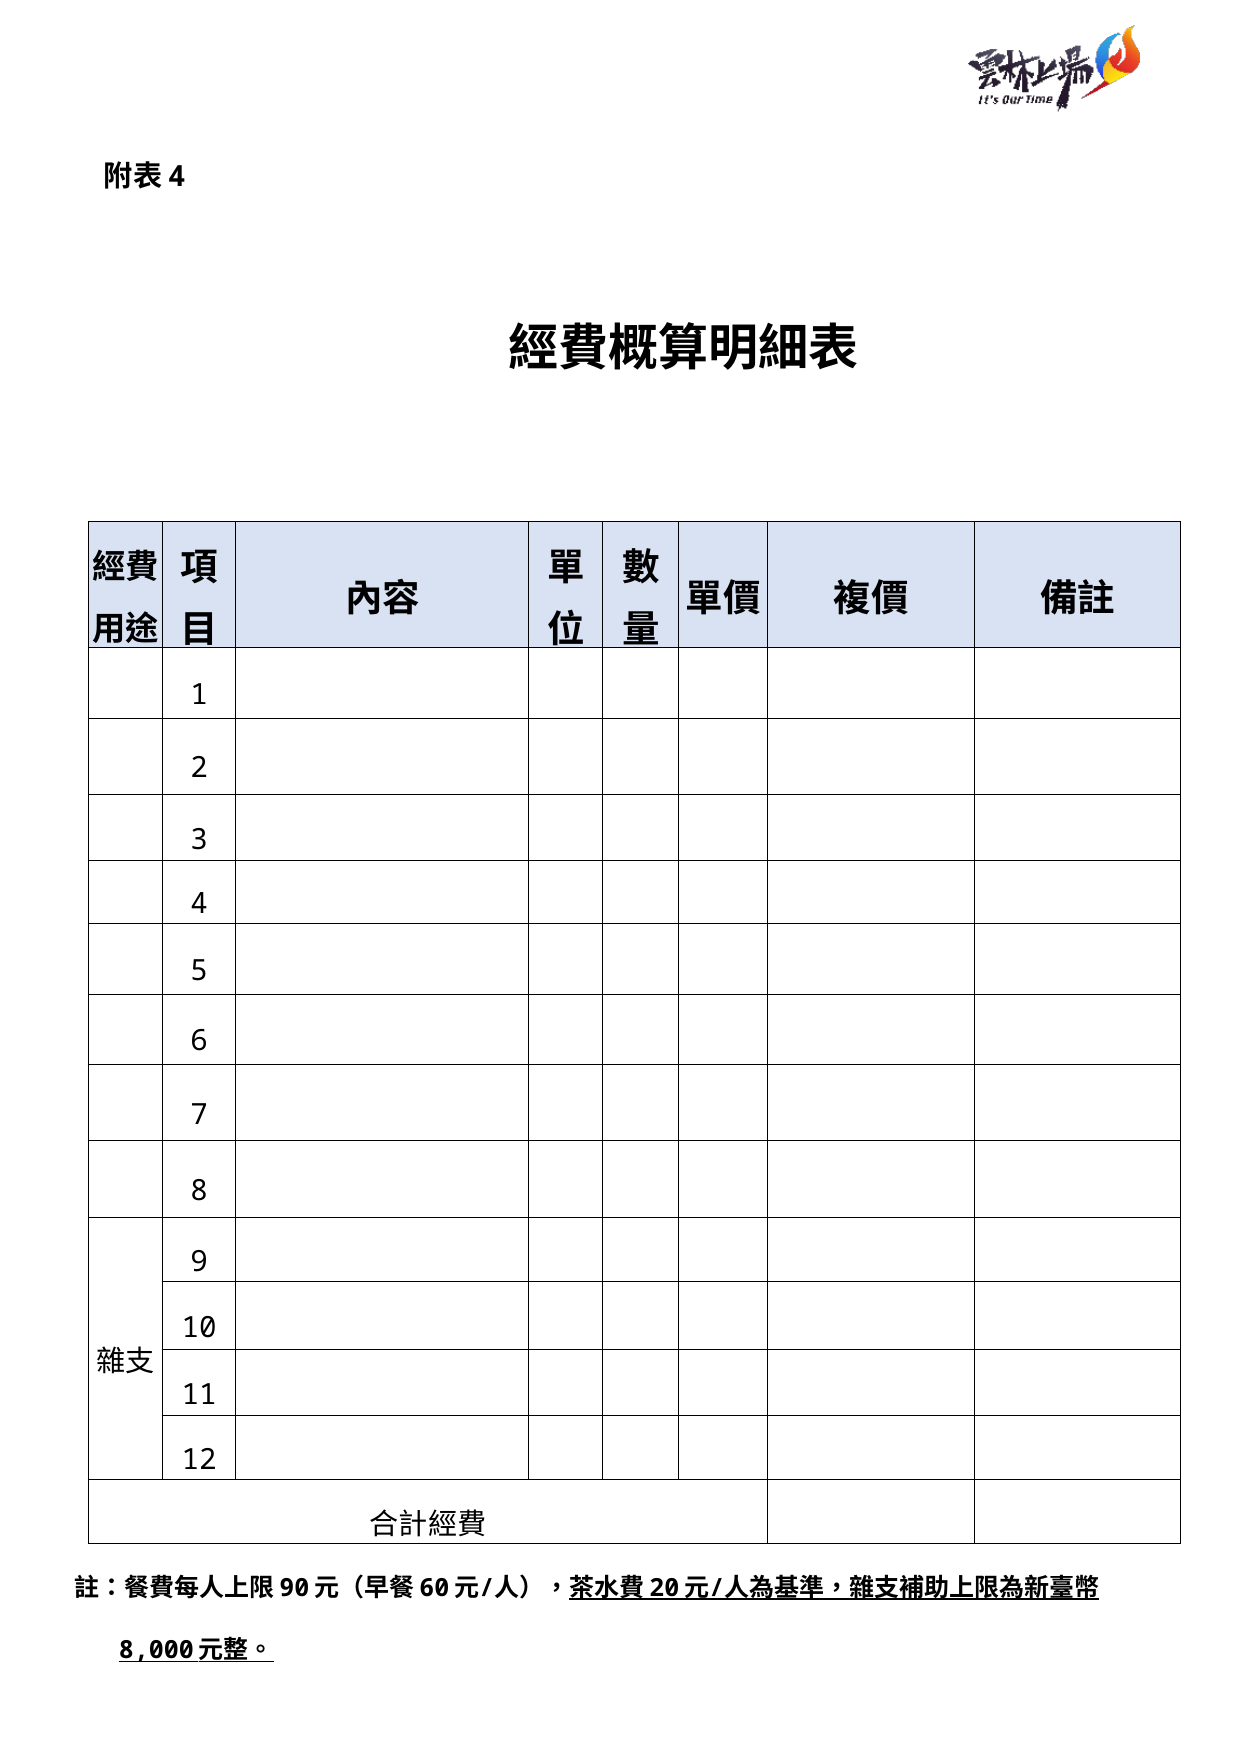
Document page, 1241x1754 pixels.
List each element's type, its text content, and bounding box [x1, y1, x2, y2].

table_cell 12 [163, 1416, 235, 1479]
table_cell [89, 924, 162, 993]
table_header 單位 [529, 522, 602, 647]
table_cell [975, 648, 1180, 717]
table_cell [529, 648, 602, 717]
table_cell [768, 1065, 974, 1140]
table_header 備註 [975, 522, 1180, 647]
table_header 數量 [603, 522, 678, 647]
table_cell [975, 795, 1180, 860]
table_cell [679, 1350, 767, 1415]
table_cell [975, 1141, 1180, 1217]
table_cell [679, 995, 767, 1064]
table_cell [236, 795, 528, 860]
table_cell [679, 861, 767, 923]
table_cell [603, 924, 678, 993]
table_cell 3 [163, 795, 235, 860]
table_cell [975, 719, 1180, 794]
table_cell [768, 795, 974, 860]
table_cell [975, 924, 1180, 993]
table_cell [679, 1065, 767, 1140]
table_cell [529, 1065, 602, 1140]
table_cell [236, 1065, 528, 1140]
table_cell [236, 861, 528, 923]
table_cell [679, 1218, 767, 1281]
table_cell [603, 1218, 678, 1281]
table_cell [603, 795, 678, 860]
table_cell [89, 1065, 162, 1140]
table_cell [679, 1282, 767, 1349]
table_cell [89, 995, 162, 1064]
table_cell [529, 861, 602, 923]
table_cell [236, 1350, 528, 1415]
table_cell [603, 1350, 678, 1415]
table_cell [768, 648, 974, 717]
table_cell [768, 1416, 974, 1479]
table_cell [529, 1350, 602, 1415]
table_cell [679, 719, 767, 794]
table_cell [529, 924, 602, 993]
table_cell [603, 1065, 678, 1140]
table_cell [975, 1350, 1180, 1415]
table_header 單價 [679, 522, 767, 647]
table_cell 5 [163, 924, 235, 993]
table_cell [768, 1218, 974, 1281]
table_header 項目 [163, 522, 235, 647]
table_cell [236, 719, 528, 794]
table_cell [529, 1282, 602, 1349]
table_cell [768, 719, 974, 794]
table_header 複價 [768, 522, 974, 647]
table_cell 9 [163, 1218, 235, 1281]
table_cell 1 [163, 648, 235, 717]
table_cell [679, 924, 767, 993]
table_cell [236, 1141, 528, 1217]
table_cell 10 [163, 1282, 235, 1349]
table_cell [236, 924, 528, 993]
table_cell [679, 1141, 767, 1217]
table_cell [975, 1218, 1180, 1281]
table_cell 7 [163, 1065, 235, 1140]
table_cell [603, 719, 678, 794]
table_cell [529, 719, 602, 794]
table_cell [236, 1218, 528, 1281]
table_cell [603, 648, 678, 717]
table_cell [529, 1218, 602, 1281]
table_cell [603, 1416, 678, 1479]
table_cell [975, 1480, 1180, 1542]
table_cell [89, 1141, 162, 1217]
table_cell [529, 795, 602, 860]
table_cell 雜支 [89, 1218, 162, 1479]
table_cell 4 [163, 861, 235, 923]
text 經費概算明細表 [89, 271, 1152, 396]
table_cell [679, 648, 767, 717]
table_cell [975, 995, 1180, 1064]
table_cell [975, 1282, 1180, 1349]
table_cell [975, 861, 1180, 923]
table_cell [603, 995, 678, 1064]
table_cell [89, 861, 162, 923]
table_cell [236, 1282, 528, 1349]
table_cell [89, 719, 162, 794]
table_cell [236, 1416, 528, 1479]
table_header 經費用途 [89, 522, 162, 647]
table_cell [679, 795, 767, 860]
text 註：餐費每人上限90元（早餐60元/人），茶水費20元/人為基準，雜支補助上限為新臺幣8,000元整。 [74, 1543, 1152, 1668]
table_cell [768, 1282, 974, 1349]
table_cell [768, 1480, 974, 1542]
table_cell [236, 648, 528, 717]
table_cell [603, 1282, 678, 1349]
table_cell [529, 1141, 602, 1217]
table_cell [768, 995, 974, 1064]
table_cell 8 [163, 1141, 235, 1217]
table_cell [768, 1350, 974, 1415]
table_cell [975, 1416, 1180, 1479]
table_cell [768, 924, 974, 993]
table_cell 合計經費 [89, 1480, 767, 1542]
table_cell [529, 1416, 602, 1479]
table_cell [975, 1065, 1180, 1140]
table_cell [679, 1416, 767, 1479]
table_cell [89, 648, 162, 717]
table_header 內容 [236, 522, 528, 647]
table_cell [236, 995, 528, 1064]
table_cell [529, 995, 602, 1064]
table_cell [89, 795, 162, 860]
table_cell [768, 861, 974, 923]
table_cell [603, 861, 678, 923]
table_cell 6 [163, 995, 235, 1064]
table_cell [768, 1141, 974, 1217]
table_cell 2 [163, 719, 235, 794]
table_cell 11 [163, 1350, 235, 1415]
text 附表4 [104, 153, 224, 195]
table_cell [603, 1141, 678, 1217]
